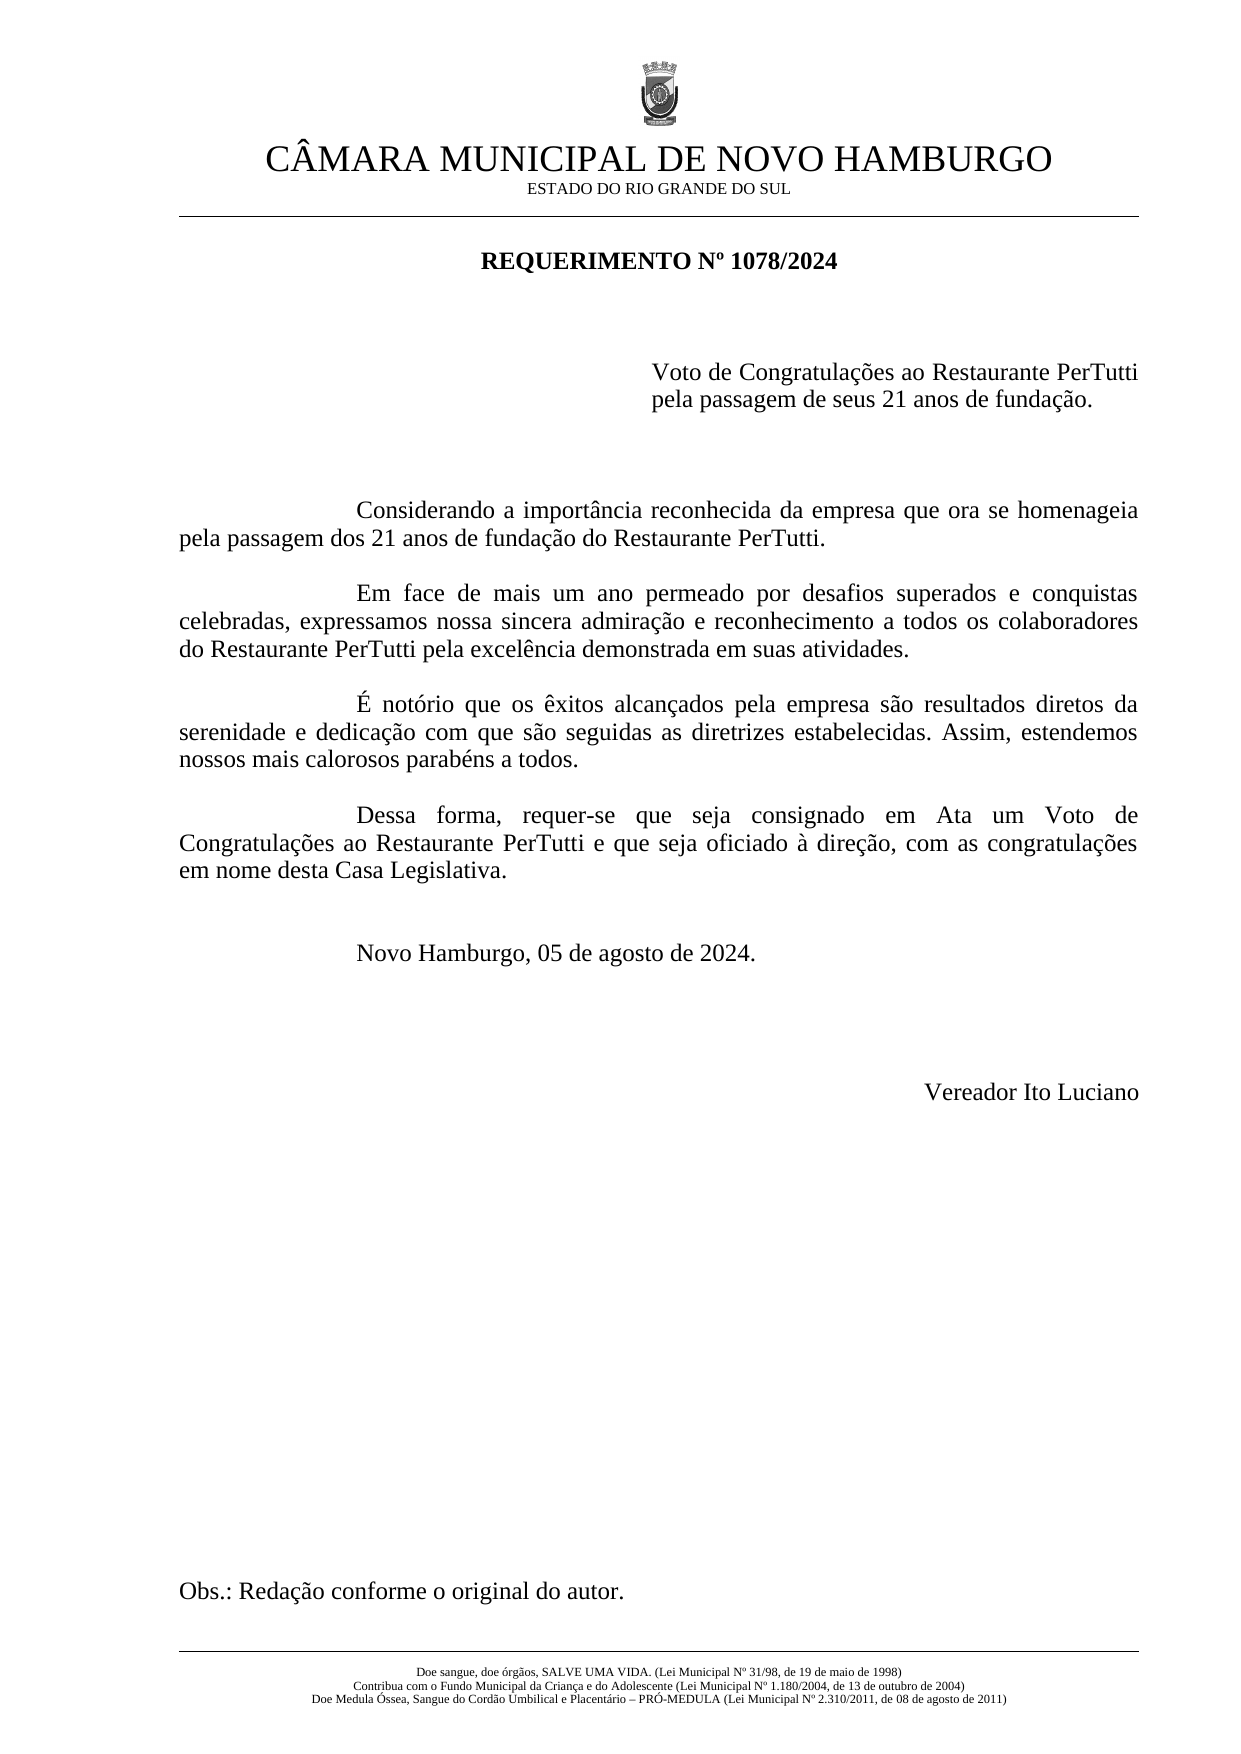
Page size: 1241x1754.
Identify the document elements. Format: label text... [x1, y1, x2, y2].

text REQUERIMENTO Nº 1078/2024 [179, 247, 1139, 274]
text Obs.: Redação conforme o original do autor. [179, 1577, 1139, 1604]
text Em face de mais um ano permeado por desafios superados e conquistas celebradas, expressamos nossa sincera admiração e reconhecimento a todos os colaboradores do Restaurante PerTutti pela excelência demonstrada em suas atividades. [179, 579, 1139, 662]
text É notório que os êxitos alcançados pela empresa são resultados diretos da serenidade e dedicação com que são seguidas as diretrizes estabelecidas. Assim, estendemos nossos mais calorosos parabéns a todos. [179, 690, 1139, 773]
text Considerando a importância reconhecida da empresa que ora se homenageia pela passagem dos 21 anos de fundação do Restaurante PerTutti. [179, 496, 1139, 552]
text Vereador Ito Luciano [179, 1078, 1139, 1106]
text Novo Hamburgo, 05 de agosto de 2024. [179, 939, 1139, 967]
text Voto de Congratulações ao Restaurante PerTutti pela passagem de seus 21 anos de fundação. [651, 358, 1139, 413]
text Dessa forma, requer-se que seja consignado em Ata um Voto de Congratulações ao Restaurante PerTutti e que seja oficiado à direção, com as congratulações em nome desta Casa Legislativa. [179, 801, 1139, 884]
